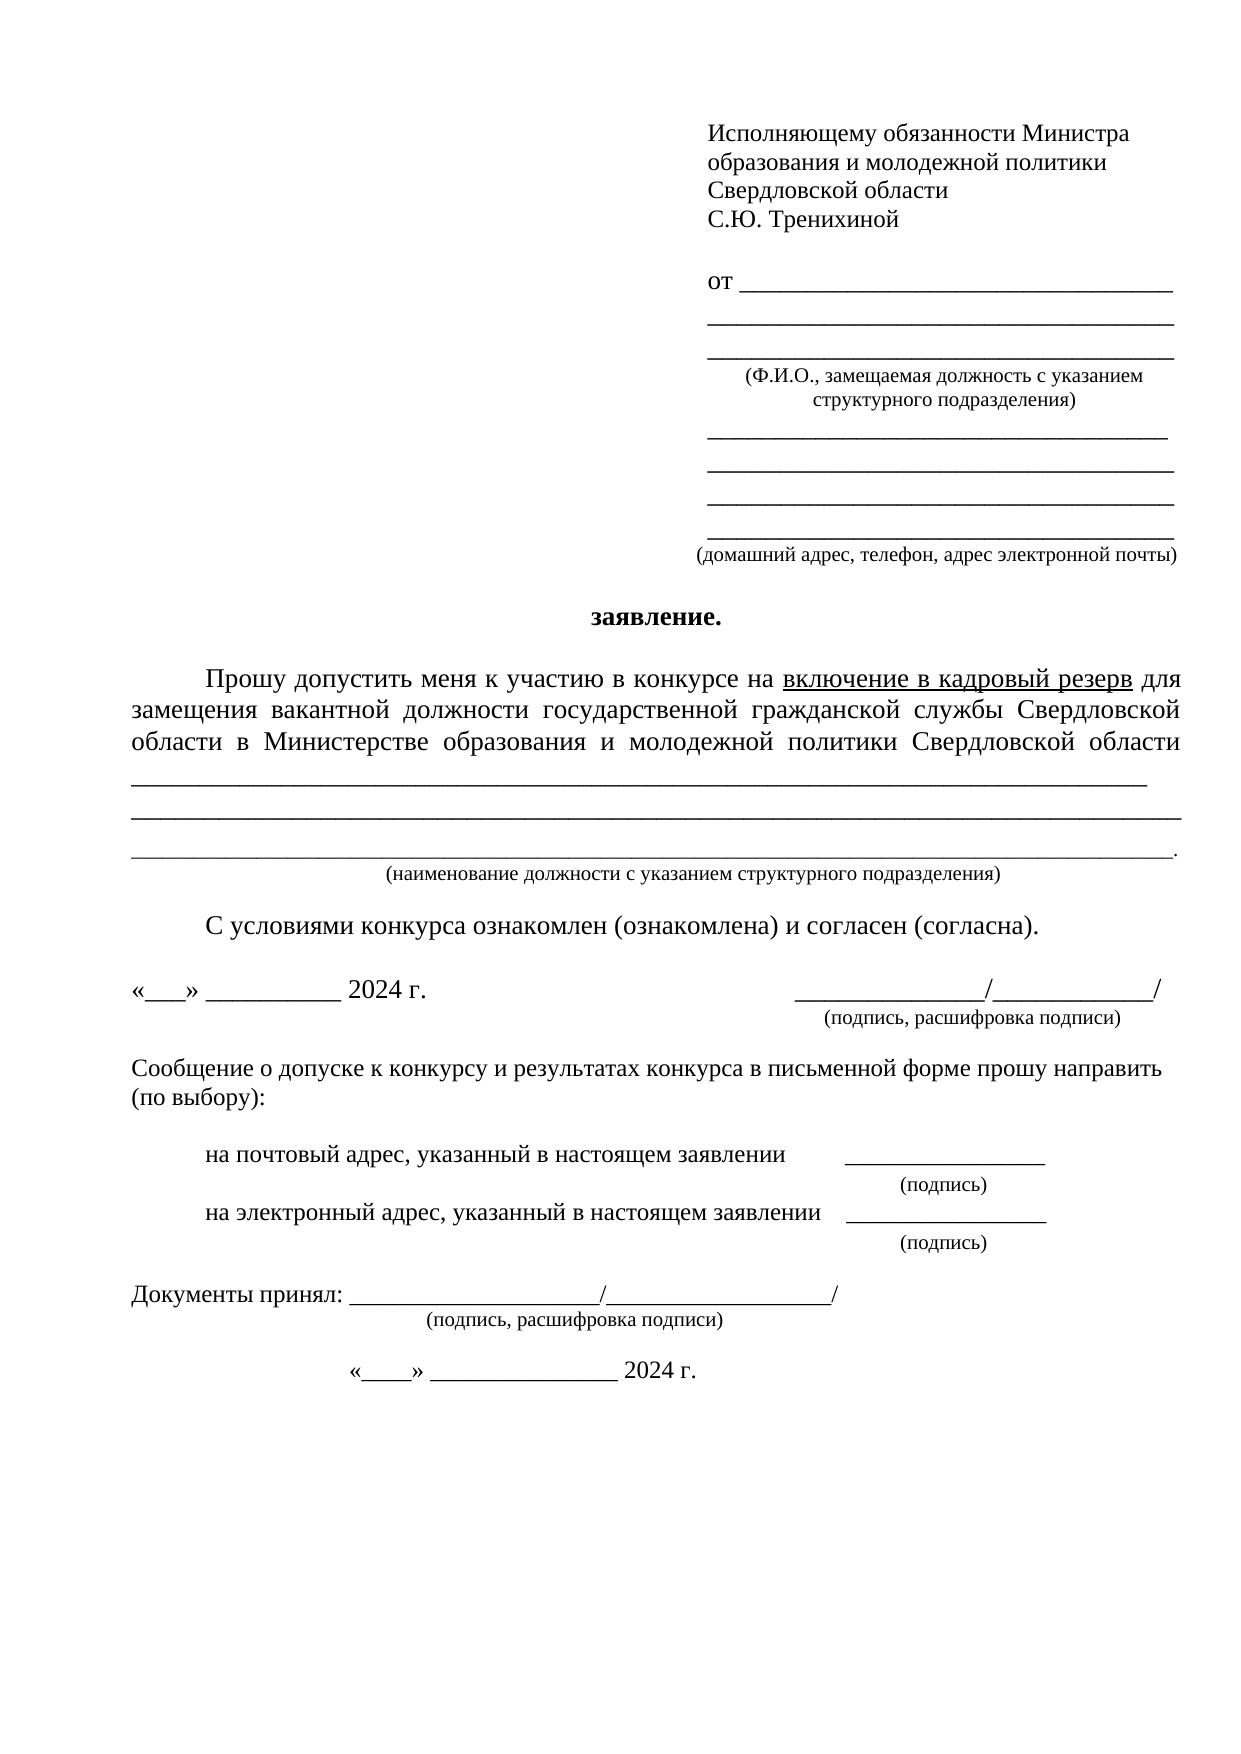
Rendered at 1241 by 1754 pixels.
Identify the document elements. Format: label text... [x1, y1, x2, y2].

text от ________________________________ [707, 264, 1181, 295]
text __________________________________ [707, 411, 1181, 442]
text С условиями конкурса ознакомлен (ознакомлена) и согласен (согласна). [131, 909, 1181, 941]
text ____________________________________________________________________________________________________. [131, 837, 1181, 861]
text ________________________________ [707, 509, 1181, 542]
text ________________________________________________________________ [707, 442, 1181, 509]
text (подпись) [131, 1168, 1181, 1197]
text Прошу допустить меня к участию в конкурсе на включение в кадровый резерв для замещения вакантной должности государственной гражданской службы Свердловской области в Министерстве образования и молодежной политики Свердловской области ___________________________________________________________________________ ________________________________________________________________________ [131, 662, 1181, 818]
text (подпись, расшифровка подписи) [131, 1005, 1181, 1029]
text Сообщение о допуске к конкурсу и результатах конкурса в письменной форме прошу направить (по выбору): [131, 1053, 1181, 1111]
text (подпись) [131, 1226, 1181, 1254]
text (Ф.И.О., замещаемая должность с указанием структурного подразделения) [707, 362, 1181, 411]
text «____» _______________ 2024 г. [131, 1356, 1181, 1384]
text Исполняющему обязанности Министра образования и молодежной политики Свердловской области [707, 118, 1181, 204]
text «___» __________ 2024 г. _____________/___________/ [131, 972, 1181, 1005]
text (подпись, расшифровка подписи) [352, 1307, 1181, 1331]
text на почтовый адрес, указанный в настоящем заявлении ________________ [131, 1139, 1181, 1168]
text (домашний адрес, телефон, адрес электронной почты) [692, 542, 1181, 566]
text на электронный адрес, указанный в настоящем заявлении ________________ [131, 1197, 1181, 1226]
text (наименование должности с указанием структурного подразделения) [131, 861, 1181, 885]
text С.Ю. Тренихиной [707, 204, 1181, 233]
text Документы принял: ____________________/__________________/ [131, 1279, 1181, 1307]
text ________________________________________________________________ [707, 295, 1181, 362]
text заявление. [131, 600, 1181, 631]
